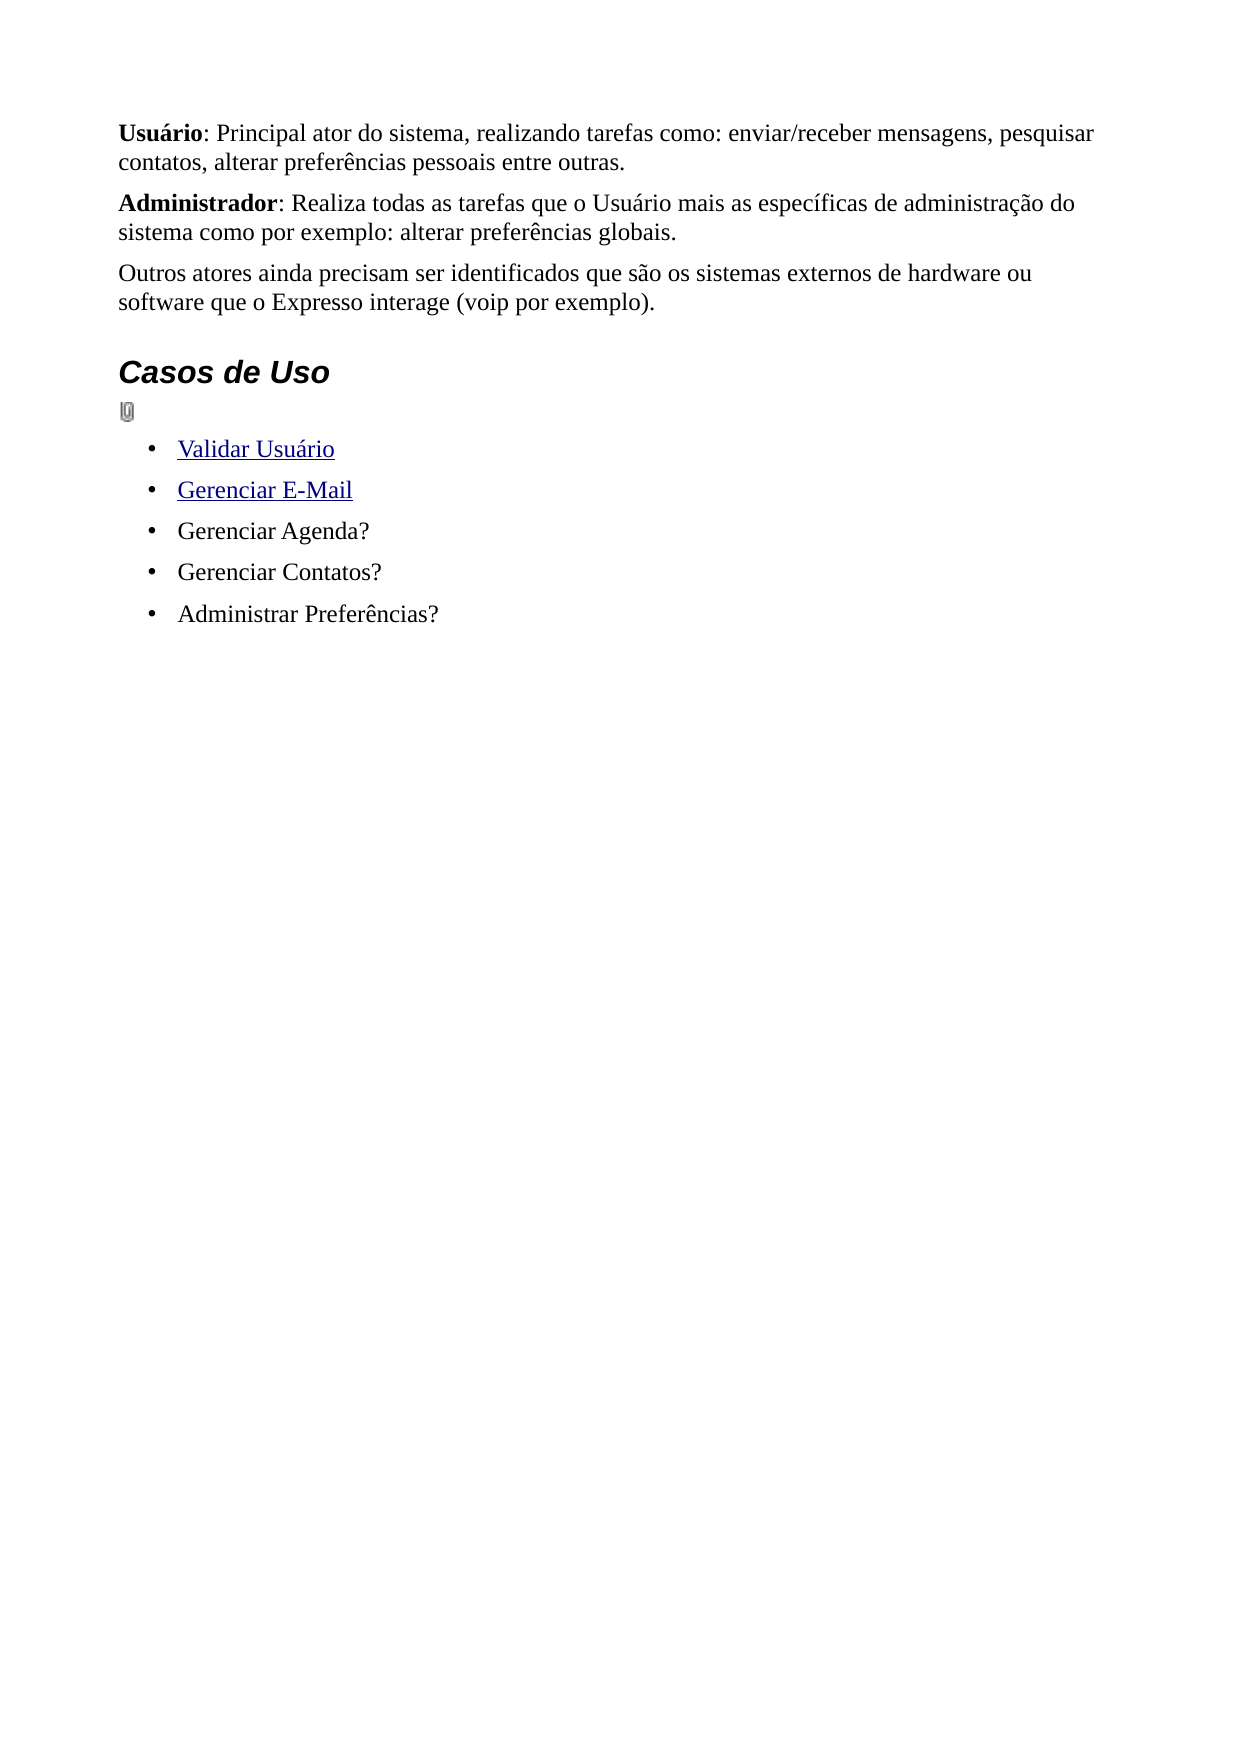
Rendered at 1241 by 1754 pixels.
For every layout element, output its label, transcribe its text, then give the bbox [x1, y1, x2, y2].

subtitle Casos de Uso [118, 353, 1122, 390]
list Administrar Preferências? [148, 599, 1122, 627]
list Gerenciar Agenda? [148, 516, 1122, 545]
text Outros atores ainda precisam ser identificados que são os sistemas externos de hardware ou software que o Expresso interage (voip por exemplo). [118, 258, 1122, 316]
text Administrador: Realiza todas as tarefas que o Usuário mais as específicas de administração do sistema como por exemplo: alterar preferências globais. [118, 188, 1122, 246]
list Validar Usuário [148, 434, 1122, 462]
list Gerenciar E-Mail [148, 475, 1122, 504]
text Usuário: Principal ator do sistema, realizando tarefas como: enviar/receber mensagens, pesquisar contatos, alterar preferências pessoais entre outras. [118, 118, 1122, 176]
list Gerenciar Contatos? [148, 557, 1122, 586]
